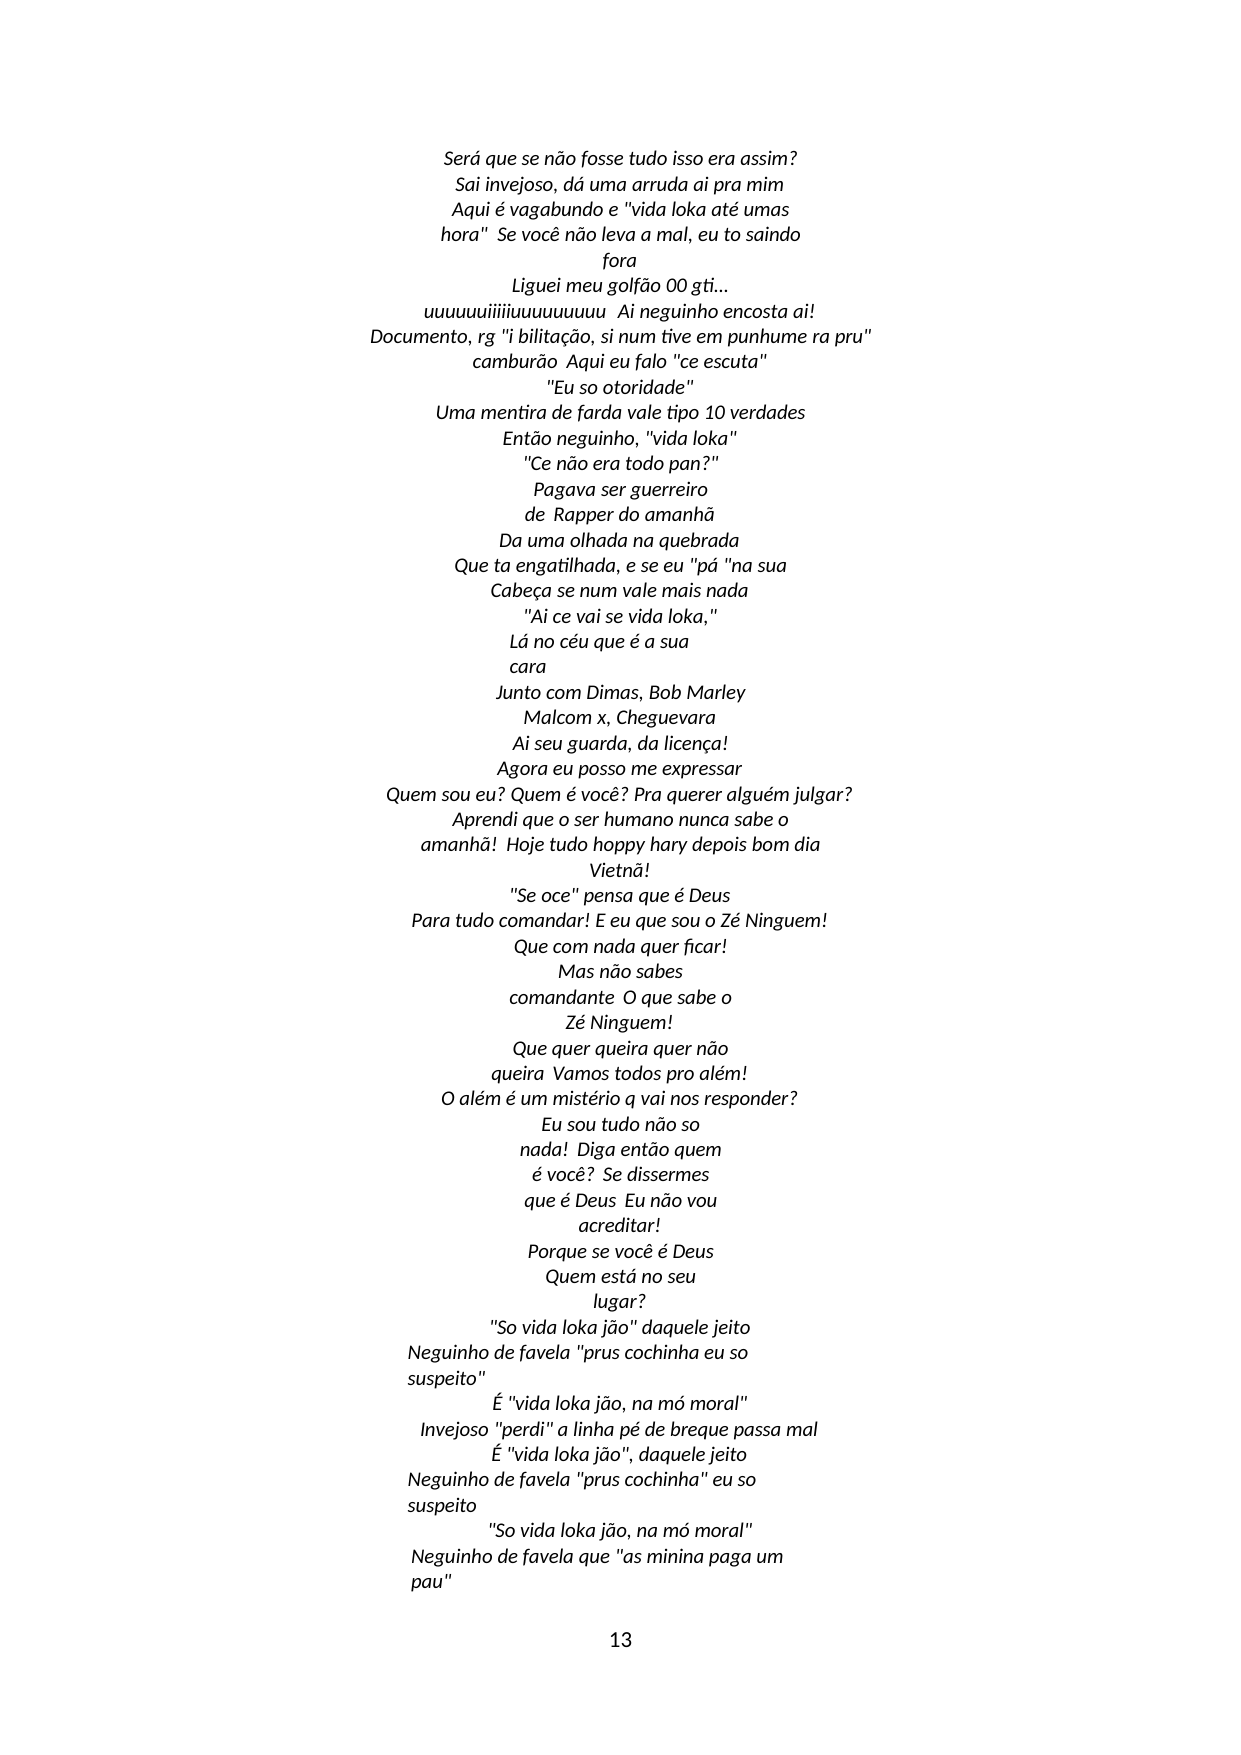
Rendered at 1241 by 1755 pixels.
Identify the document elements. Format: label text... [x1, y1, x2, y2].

text Liguei meu golfão 00 gti... uuuuuuiiiiiuuuuuuuuu Ai neguinho encosta ai! [418, 272, 823, 323]
text Que quer queira quer não queira Vamos todos pro além! [482, 1035, 758, 1086]
text Que com nada quer ficar! Mas não sabes comandante O que sabe o Zé Ninguem! [502, 933, 739, 1035]
text Junto com Dimas, Bob Marley Malcom x, Cheguevara [468, 679, 773, 730]
text "Ce não era todo pan?" Pagava ser guerreiro de Rapper do amanhã [520, 450, 721, 527]
text Uma mentira de farda vale tipo 10 verdades Então neguinho, "vida loka" [418, 399, 823, 450]
text É "vida loka jão, na mó moral" Invejoso "perdi" a linha pé de breque passa mal [420, 1390, 821, 1441]
text Que ta engatilhada, e se eu "pá "na sua Cabeça se num vale mais nada [435, 552, 806, 603]
text "So vida loka jão, na mó moral" Neguinho de favela que "as minina paga um pau" [411, 1517, 830, 1594]
text Ai seu guarda, da licença! Agora eu posso me expressar [497, 730, 744, 781]
text Para tudo comandar! E eu que sou o Zé Ninguem! [404, 908, 837, 933]
text Documento, rg "i bilitação, si num tive em punhume ra pru" camburão Aqui eu falo "ce escuta" [326, 323, 915, 374]
text "Eu so otoridade" [404, 374, 837, 399]
text O além é um mistério q vai nos responder? [404, 1086, 837, 1111]
text "Ai ce vai se vida loka," Lá no céu que é a sua cara [509, 603, 733, 679]
text É "vida loka jão", daquele jeito Neguinho de favela "prus cochinha" eu so suspeito [407, 1441, 828, 1517]
text "Se oce" pensa que é Deus [404, 882, 837, 908]
text "So vida loka jão" daquele jeito Neguinho de favela "prus cochinha eu so suspeito" [407, 1314, 830, 1390]
text Aprendi que o ser humano nunca sabe o amanhã! Hoje tudo hoppy hary depois bom dia Vietnã! [411, 806, 829, 882]
text Porque se você é Deus Quem está no seu lugar? [516, 1238, 726, 1314]
text Será que se não fosse tudo isso era assim? Sai invejoso, dá uma arruda ai pra mim [435, 145, 806, 196]
text Quem sou eu? Quem é você? Pra querer alguém julgar? [317, 781, 923, 806]
text Eu sou tudo não so nada! Diga então quem é você? Se dissermes que é Deus Eu não vou acreditar! [513, 1111, 728, 1238]
text Aqui é vagabundo e "vida loka até umas hora" Se você não leva a mal, eu to saindo fora [425, 196, 816, 272]
text Da uma olhada na quebrada [404, 527, 837, 552]
